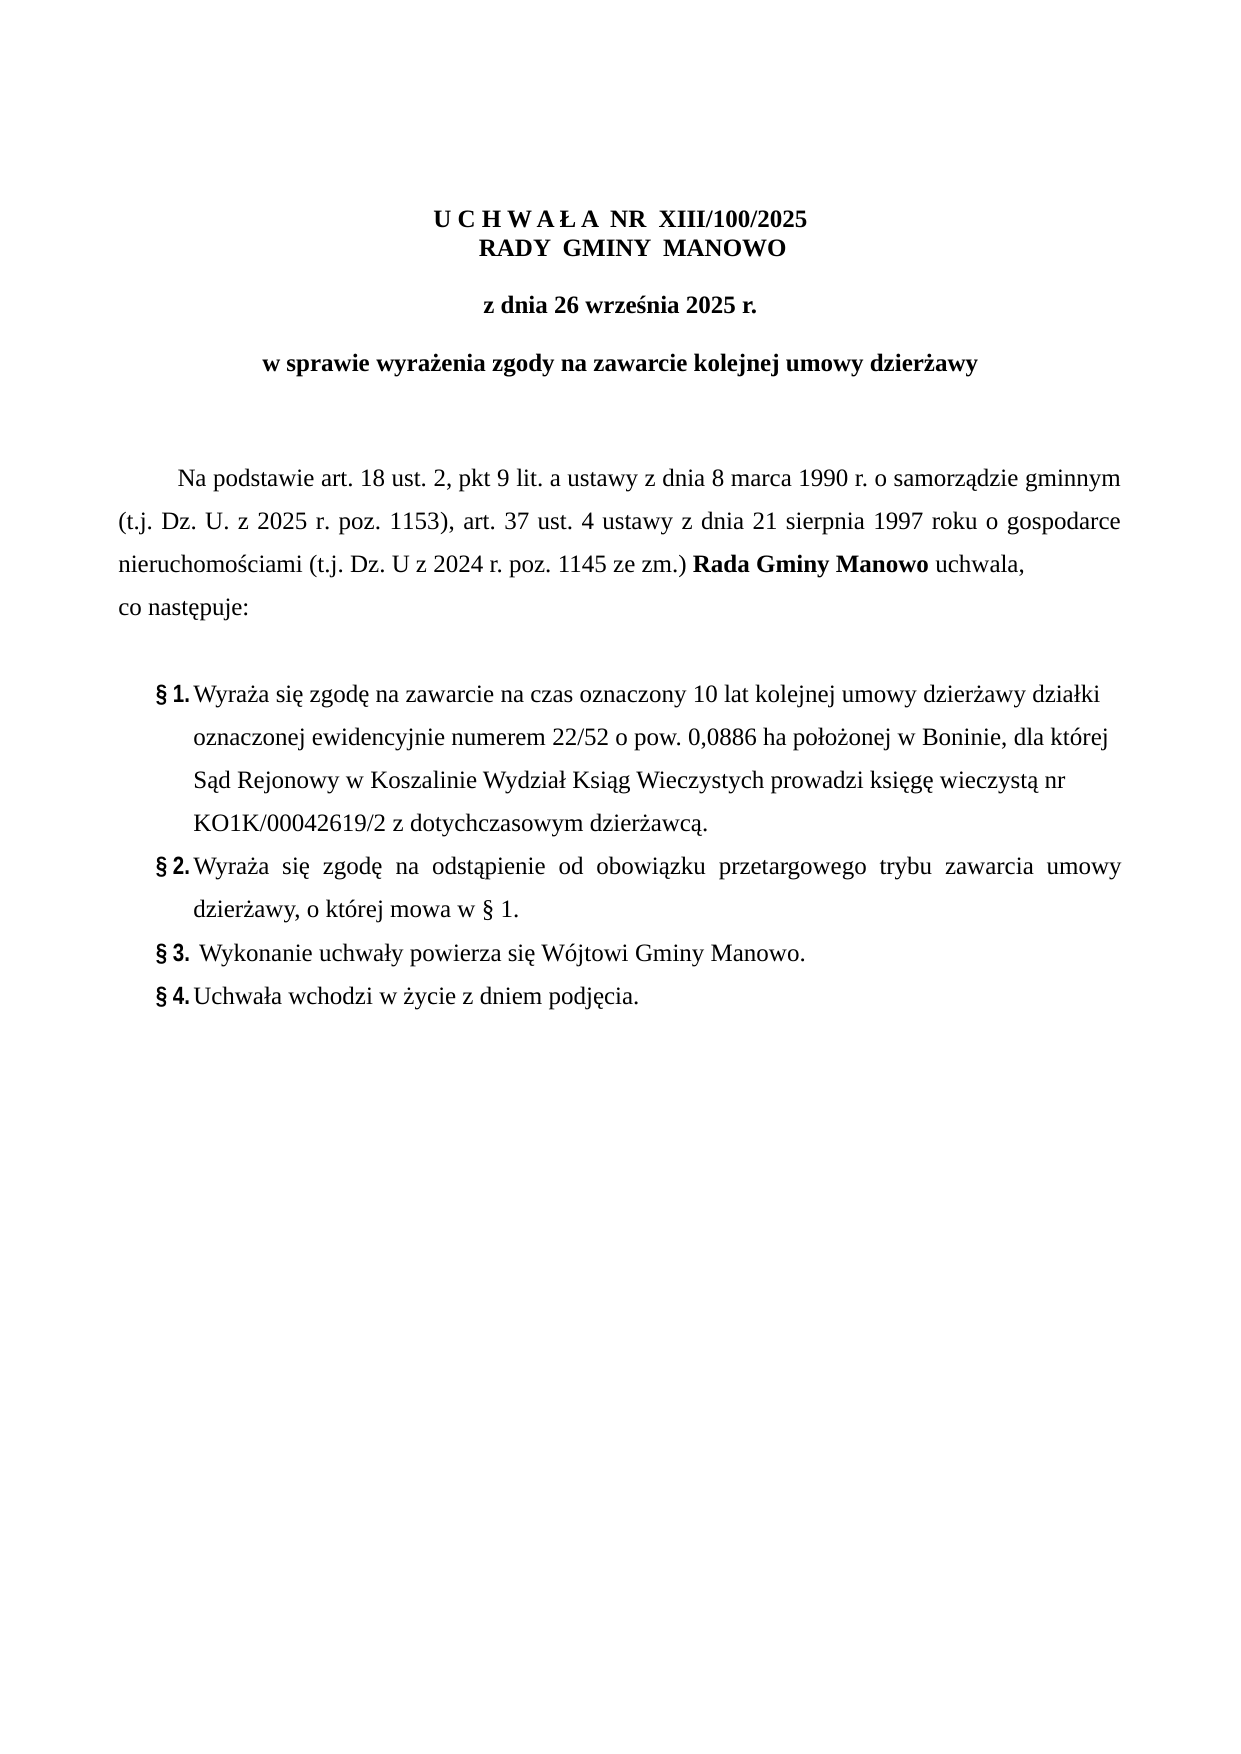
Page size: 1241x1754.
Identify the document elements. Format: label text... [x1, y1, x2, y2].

text RADY GMINY MANOWO [118, 233, 1122, 261]
text U C H W A Ł A NR XIII/100/2025 [118, 204, 1122, 233]
text w sprawie wyrażenia zgody na zawarcie kolejnej umowy dzierżawy [118, 348, 1122, 376]
text z dnia 26 września 2025 r. [118, 290, 1122, 319]
list Wykonanie uchwały powierza się Wójtowi Gminy Manowo. [156, 938, 1122, 967]
list Wyraża się zgodę na zawarcie na czas oznaczony 10 lat kolejnej umowy dzierżawy działki oznaczonej ewidencyjnie numerem 22/52 o pow. 0,0886 ha położonej w Boninie, dla której Sąd Rejonowy w Koszalinie Wydział Ksiąg Wieczystych prowadzi księgę wieczystą nr KO1K/00042619/2 z dotychczasowym dzierżawcą. [156, 679, 1122, 837]
text Na podstawie art. 18 ust. 2, pkt 9 lit. a ustawy z dnia 8 marca 1990 r. o samorządzie gminnym (t.j. Dz. U. z 2025 r. poz. 1153), art. 37 ust. 4 ustawy z dnia 21 sierpnia 1997 roku o gospodarce nieruchomościami (t.j. Dz. U z 2024 r. poz. 1145 ze zm.) Rada Gminy Manowo uchwala, [118, 463, 1122, 578]
text co następuje: [118, 592, 1122, 621]
list Wyraża się zgodę na odstąpienie od obowiązku przetargowego trybu zawarcia umowy dzierżawy, o której mowa w § 1. [156, 851, 1122, 923]
list Uchwała wchodzi w życie z dniem podjęcia. [156, 981, 1122, 1010]
